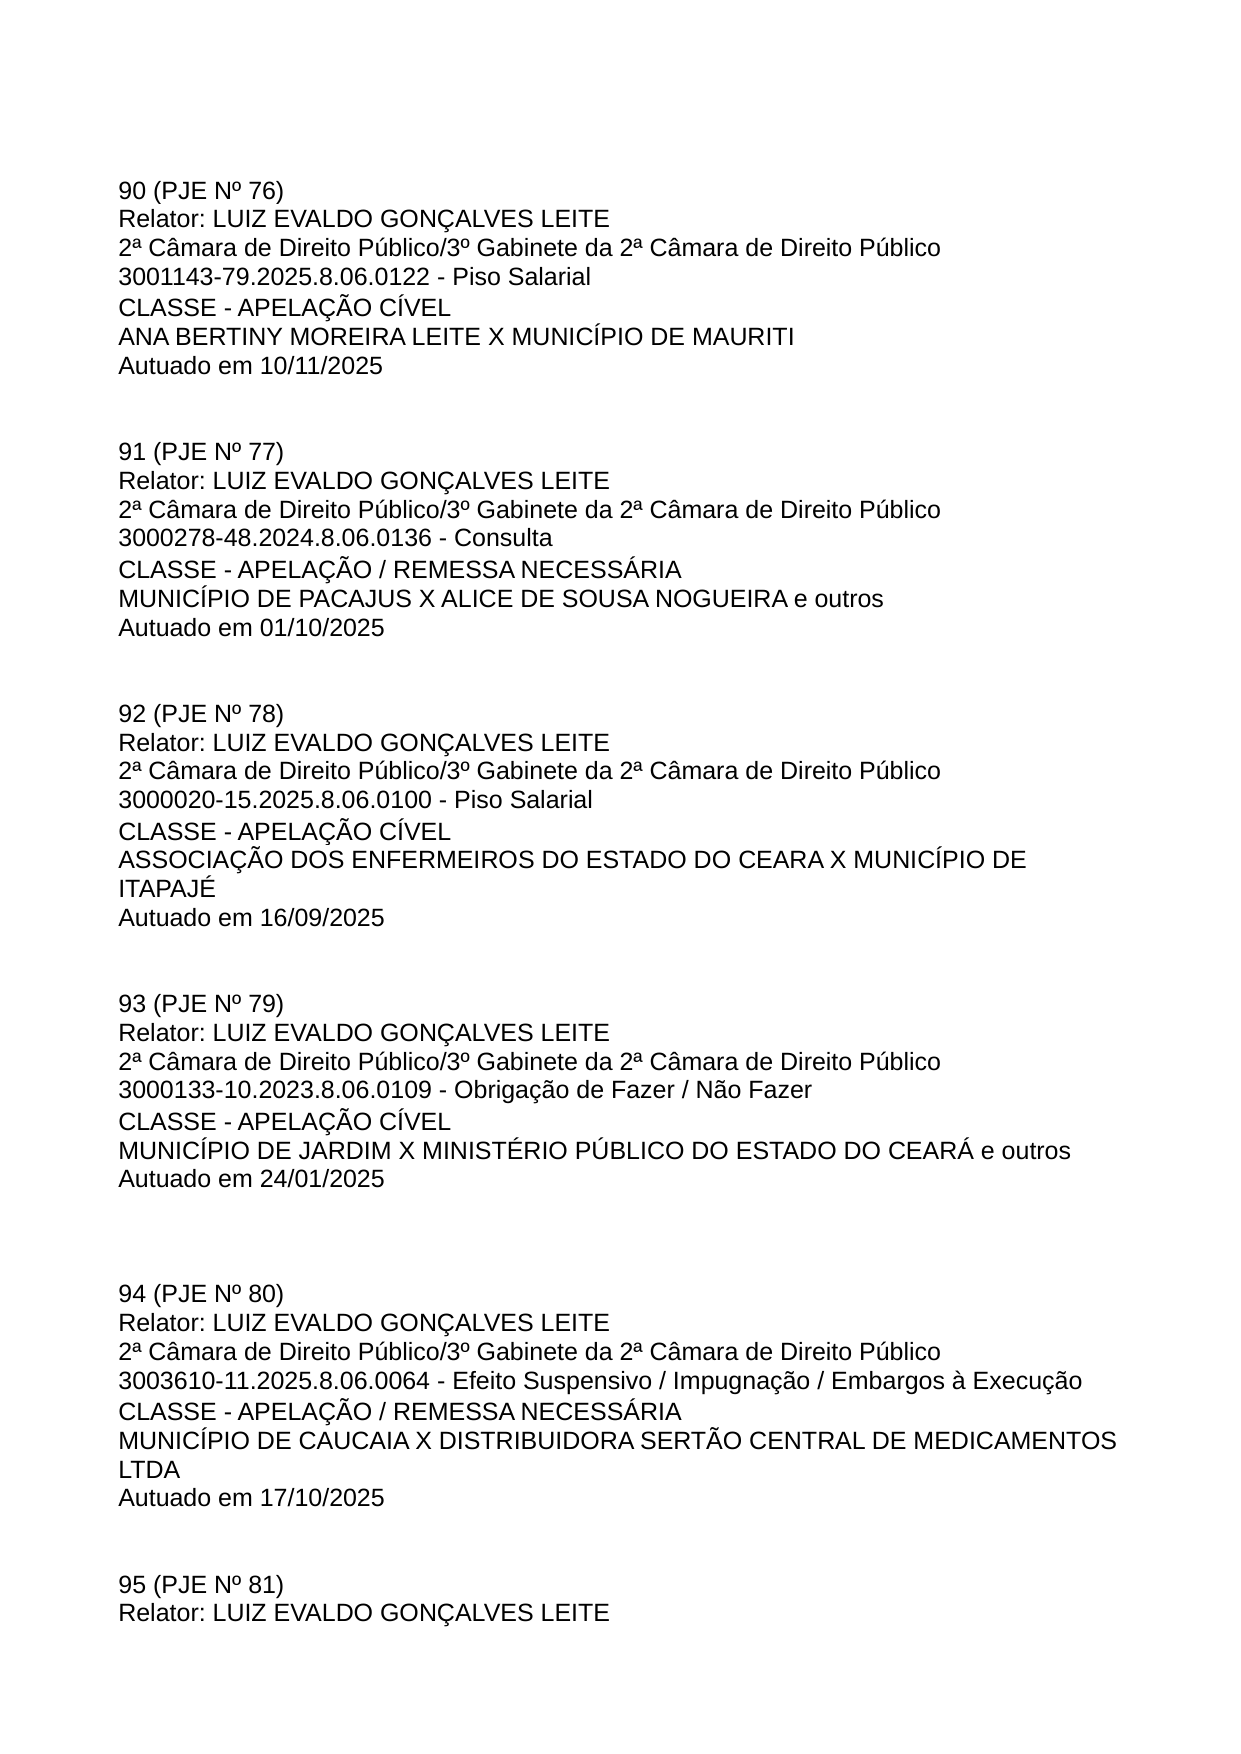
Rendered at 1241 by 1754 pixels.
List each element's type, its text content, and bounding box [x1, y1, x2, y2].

text CLASSE - APELAÇÃO / REMESSA NECESSÁRIA MUNICÍPIO DE CAUCAIA X DISTRIBUIDORA SERTÃO CENTRAL DE MEDICAMENTOS LTDA [118, 1397, 1122, 1483]
text 2ª Câmara de Direito Público/3º Gabinete da 2ª Câmara de Direito Público [118, 1047, 1122, 1075]
text Relator: LUIZ EVALDO GONÇALVES LEITE [118, 1018, 1122, 1047]
subtitle 3000020-15.2025.8.06.0100 - Piso Salarial [118, 785, 1122, 814]
text Relator: LUIZ EVALDO GONÇALVES LEITE [118, 1598, 1122, 1627]
text CLASSE - APELAÇÃO CÍVEL MUNICÍPIO DE JARDIM X MINISTÉRIO PÚBLICO DO ESTADO DO CEARÁ e outros [118, 1107, 1122, 1164]
text Autuado em 10/11/2025 [118, 351, 1122, 380]
text Relator: LUIZ EVALDO GONÇALVES LEITE [118, 727, 1122, 756]
text CLASSE - APELAÇÃO / REMESSA NECESSÁRIA MUNICÍPIO DE PACAJUS X ALICE DE SOUSA NOGUEIRA e outros [118, 555, 1122, 612]
subtitle 3003610-11.2025.8.06.0064 - Efeito Suspensivo / Impugnação / Embargos à Execução [118, 1366, 1122, 1394]
subtitle 3000278-48.2024.8.06.0136 - Consulta [118, 523, 1122, 552]
text 2ª Câmara de Direito Público/3º Gabinete da 2ª Câmara de Direito Público [118, 1337, 1122, 1366]
text 2ª Câmara de Direito Público/3º Gabinete da 2ª Câmara de Direito Público [118, 495, 1122, 523]
text Autuado em 17/10/2025 [118, 1483, 1122, 1512]
text Relator: LUIZ EVALDO GONÇALVES LEITE [118, 1308, 1122, 1337]
text 91 (PJE Nº 77) [118, 437, 1122, 466]
text CLASSE - APELAÇÃO CÍVEL ANA BERTINY MOREIRA LEITE X MUNICÍPIO DE MAURITI [118, 293, 1122, 351]
subtitle 3000133-10.2023.8.06.0109 - Obrigação de Fazer / Não Fazer [118, 1075, 1122, 1104]
text 90 (PJE Nº 76) [118, 176, 1122, 204]
text Autuado em 01/10/2025 [118, 612, 1122, 641]
text 94 (PJE Nº 80) [118, 1279, 1122, 1308]
text 92 (PJE Nº 78) [118, 699, 1122, 727]
text CLASSE - APELAÇÃO CÍVEL ASSOCIAÇÃO DOS ENFERMEIROS DO ESTADO DO CEARA X MUNICÍPIO DE ITAPAJÉ [118, 817, 1122, 903]
text 2ª Câmara de Direito Público/3º Gabinete da 2ª Câmara de Direito Público [118, 233, 1122, 262]
text Relator: LUIZ EVALDO GONÇALVES LEITE [118, 466, 1122, 495]
text 95 (PJE Nº 81) [118, 1570, 1122, 1598]
text Autuado em 16/09/2025 [118, 903, 1122, 932]
text 93 (PJE Nº 79) [118, 989, 1122, 1018]
text 2ª Câmara de Direito Público/3º Gabinete da 2ª Câmara de Direito Público [118, 756, 1122, 785]
subtitle 3001143-79.2025.8.06.0122 - Piso Salarial [118, 262, 1122, 291]
text Relator: LUIZ EVALDO GONÇALVES LEITE [118, 204, 1122, 233]
text Autuado em 24/01/2025 [118, 1164, 1122, 1193]
